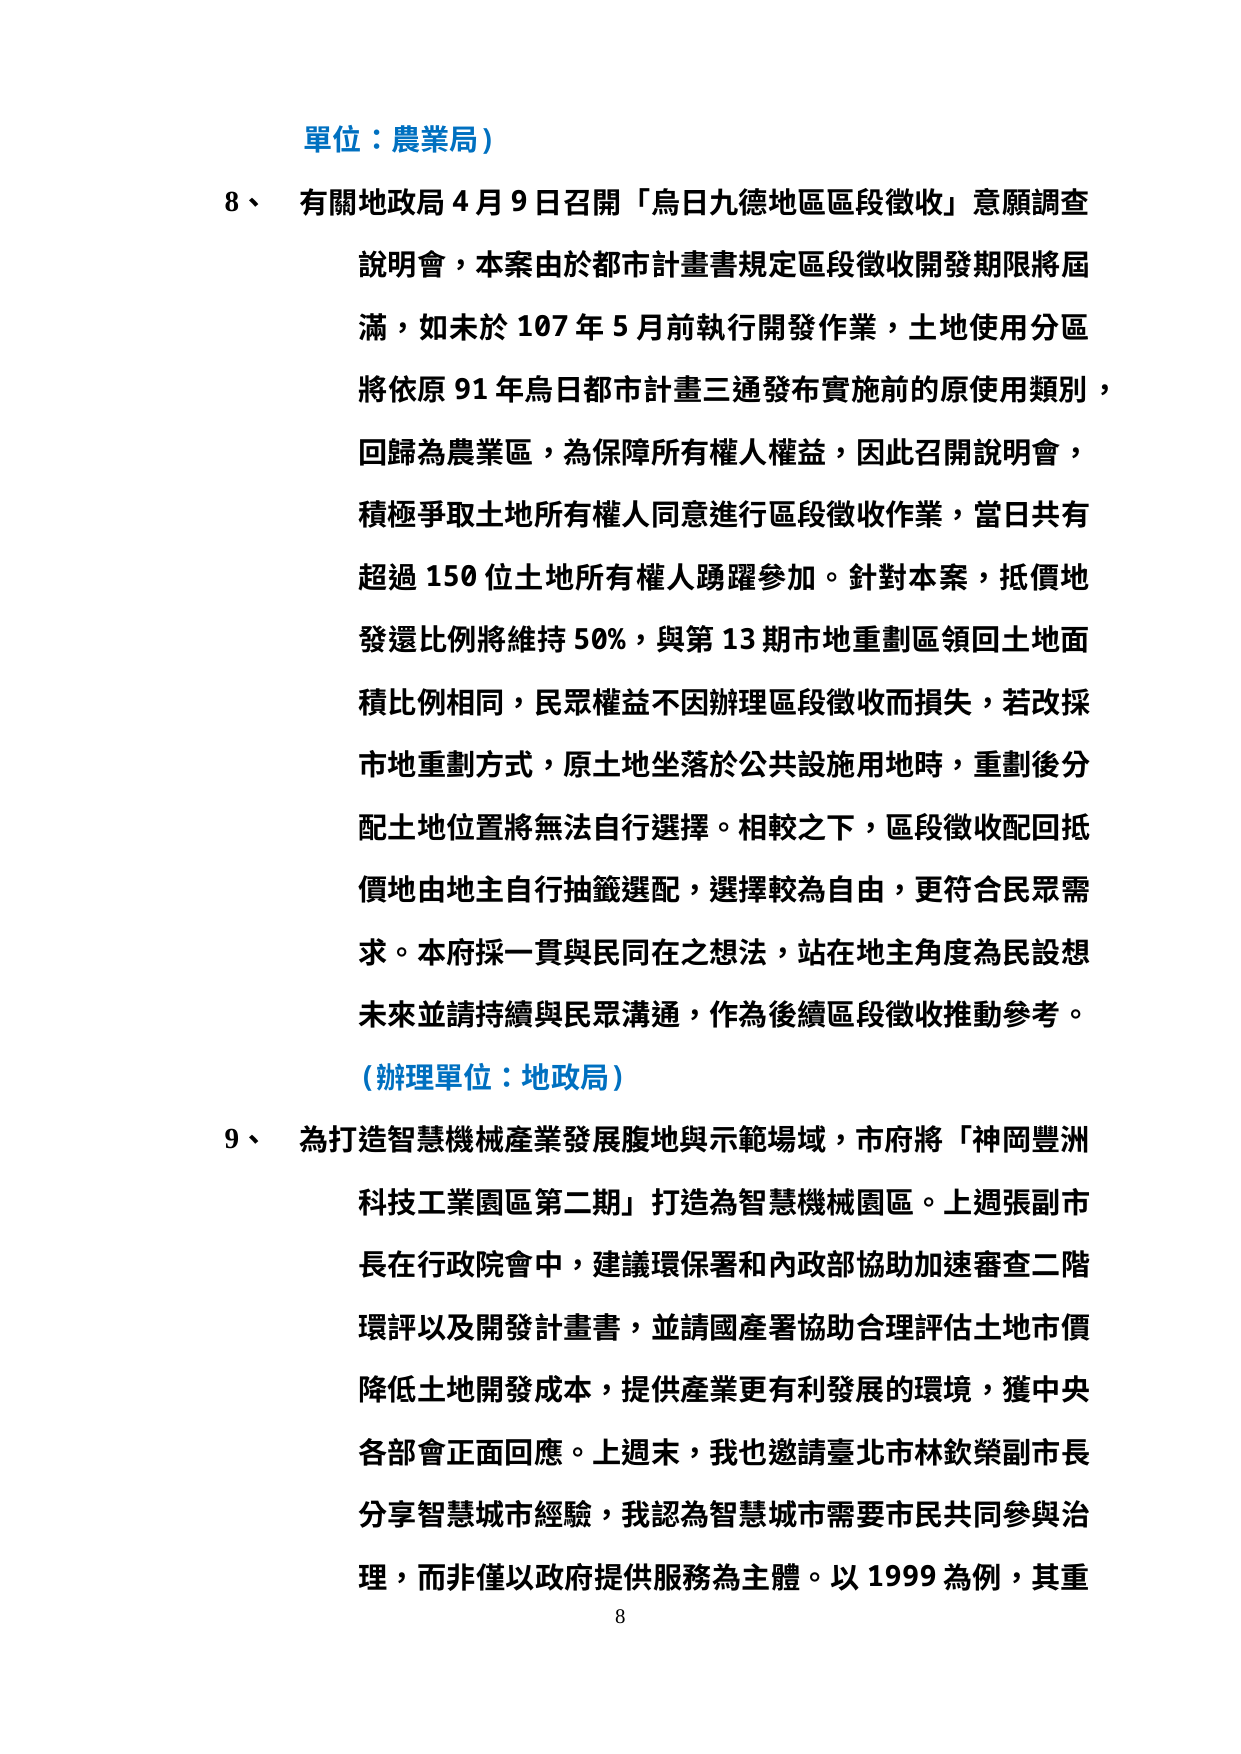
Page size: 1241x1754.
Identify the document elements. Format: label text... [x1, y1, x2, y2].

list 為打造智慧機械產業發展腹地與示範場域，市府將「神岡豐洲科技工業園區第二期」打造為智慧機械園區。上週張副市長在行政院會中，建議環保署和內政部協助加速審查二階環評以及開發計畫書，並請國產署協助合理評估土地市價，降低土地開發成本，提供產業更有利發展的環境，獲中央各部會正面回應。上週末，我也邀請臺北市林欽榮副市長分享智慧城市經驗，我認為智慧城市需要市民共同參與治理，而非僅以政府提供服務為主體。以1999為例，其重要性在於它扮演雷達角色，能偵測市民最基本迫切需求；以區公所為例，錢權下放，公所變身為小市府，解決里長反映的基層問題；這些都是以民為本的概念，因此未來有關智慧城市的相關會議，請研考會邀集社會局、衛生局、民政局、文化局、教育局共同與會，不侷限於硬體建設，從市民需求角度切入，全方位提供政府服務。此外，市府規劃成立的數位治理局，雖以數位治理為名，但其實數位服務的提供也是重要環節，本人期許未來以數位治理及數位服務(digital governance and digital service)為宗旨，將數位服務納入數位治理，凸顯未來治理趨勢應是對市民作各種創新服務，改變官本位為民本位的概念，並以open data、open government為核心，重新建立政府角色，猶如「治大國如烹小鮮」，使市政運作通暢順利。(辦理單位：民政局、教育局、社會局、衛生局、文化局、研究發展考核委員會) [224, 1096, 1090, 1596]
list 有關地政局4月9日召開「烏日九德地區區段徵收」意願調查說明會，本案由於都市計畫書規定區段徵收開發期限將屆滿，如未於107年5月前執行開發作業，土地使用分區將依原91年烏日都市計畫三通發布實施前的原使用類別，回歸為農業區，為保障所有權人權益，因此召開說明會，積極爭取土地所有權人同意進行區段徵收作業，當日共有超過150位土地所有權人踴躍參加。針對本案，抵價地發還比例將維持50%，與第13期市地重劃區領回土地面積比例相同，民眾權益不因辦理區段徵收而損失，若改採市地重劃方式，原土地坐落於公共設施用地時，重劃後分配土地位置將無法自行選擇。相較之下，區段徵收配回抵價地由地主自行抽籤選配，選擇較為自由，更符合民眾需求。本府採一貫與民同在之想法，站在地主角度為民設想，未來並請持續與民眾溝通，作為後續區段徵收推動參考。(辦理單位：地政局) [224, 159, 1090, 1096]
list 單位：農業局) [194, 96, 1090, 159]
